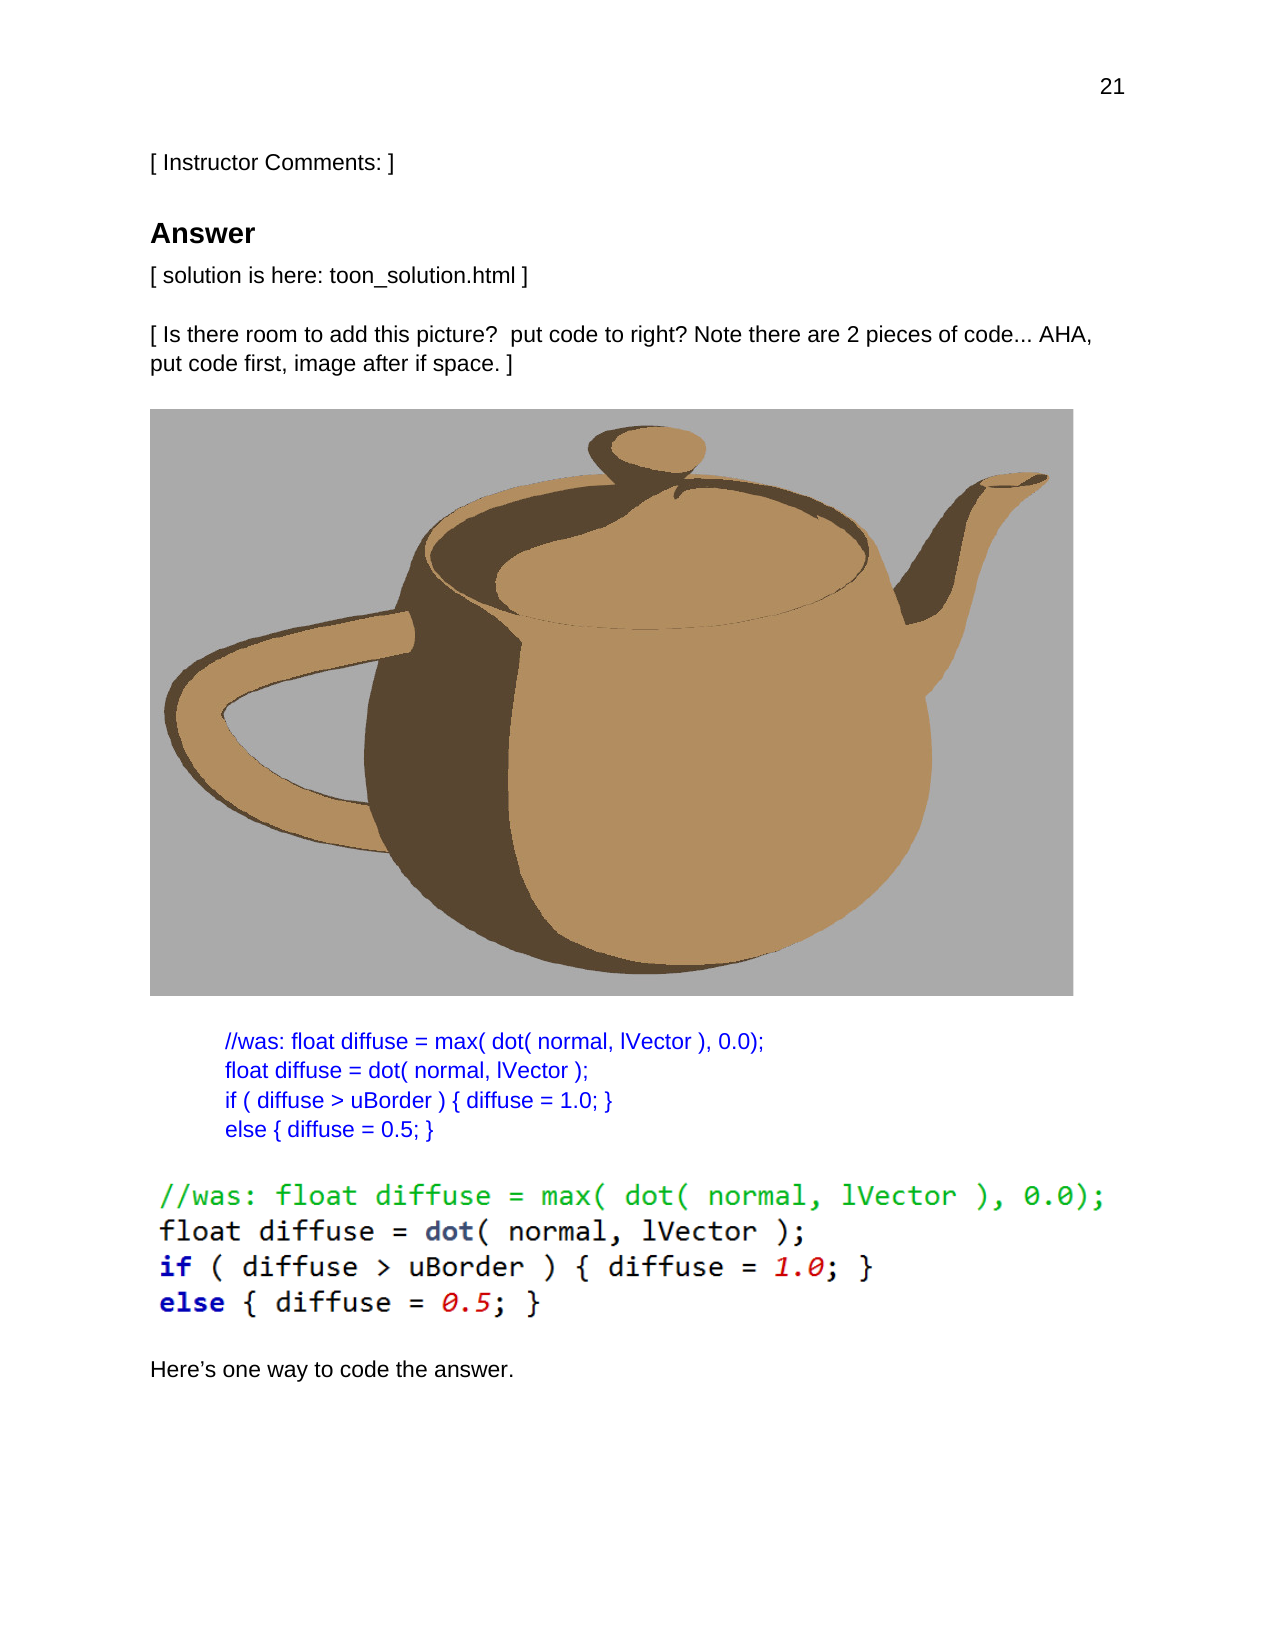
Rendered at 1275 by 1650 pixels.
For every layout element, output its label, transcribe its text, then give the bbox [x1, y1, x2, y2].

picture [150, 409, 1074, 996]
text float diffuse = dot( normal, lVector ); [150, 1058, 1125, 1083]
text if ( diffuse > uBorder ) { diffuse = 1.0; } [150, 1087, 1125, 1113]
text [ Is there room to add this picture? put code to right? Note there are 2 pieces of code... AHA, put code first, image after if space. ] [150, 321, 1125, 376]
picture [150, 1175, 1108, 1324]
text //was: float diffuse = max( dot( normal, lVector ), 0.0); [150, 1028, 1125, 1054]
text Here’s one way to code the answer. [150, 1357, 1125, 1383]
text [ Instructor Comments: ] [150, 150, 1125, 176]
text else { diffuse = 0.5; } [150, 1117, 1125, 1142]
text [ solution is here: toon_solution.html ] [150, 263, 1125, 288]
subtitle Answer [150, 217, 1125, 249]
